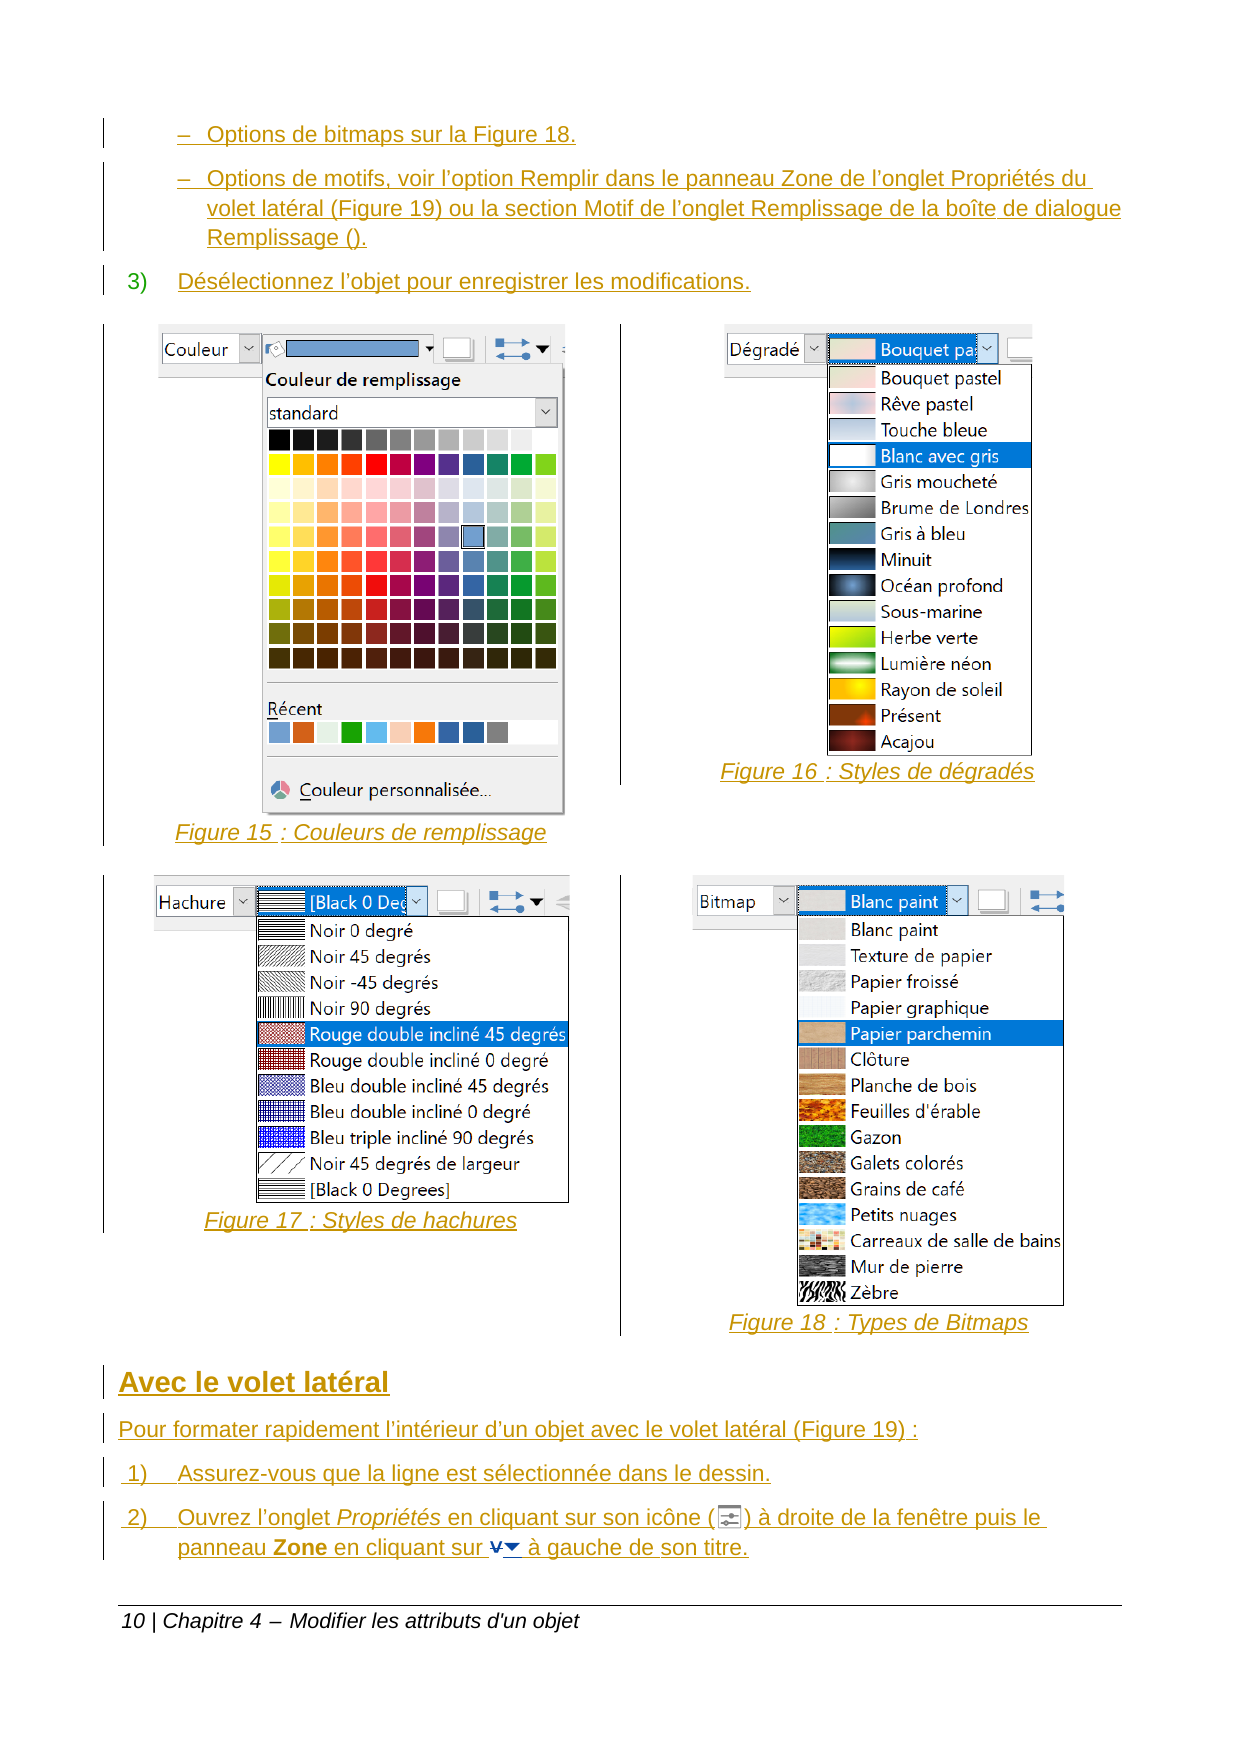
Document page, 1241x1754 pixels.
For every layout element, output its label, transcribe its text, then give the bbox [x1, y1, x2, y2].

list Assurez-vous que la ligne est sélectionnée dans le dessin. [148, 1457, 1122, 1487]
subtitle Avec le volet latéral [118, 1365, 1122, 1399]
picture [692, 875, 1065, 1307]
list Ouvrez l’onglet Propriétés en cliquant sur son icône () à droite de la fenêtre puis le panneau Zone en cliquant sur  à gauche de son titre. [148, 1501, 1122, 1560]
list Options de motifs, voir l’option Remplir dans le panneau Zone de l’onglet Propriétés du volet latéral (Figure 19) ou la section Motif de l’onglet Remplissage de la boîte de dialogue Remplissage (). [177, 162, 1122, 251]
text Figure 17 : Styles de hachures [118, 1203, 605, 1233]
picture [158, 324, 566, 816]
text Figure 18 : Types de Bitmaps [635, 1306, 1122, 1336]
text Figure 15 : Couleurs de remplissage [118, 324, 605, 846]
picture [724, 324, 1033, 756]
picture [153, 875, 570, 1204]
text Pour formater rapidement l’intérieur d’un objet avec le volet latéral (Figure 19) : [118, 1413, 1122, 1443]
list Options de bitmaps sur la Figure 18. [177, 118, 1122, 148]
list Désélectionnez l’objet pour enregistrer les modifications. [148, 265, 1122, 295]
text Figure 16 : Styles de dégradés [635, 755, 1122, 785]
